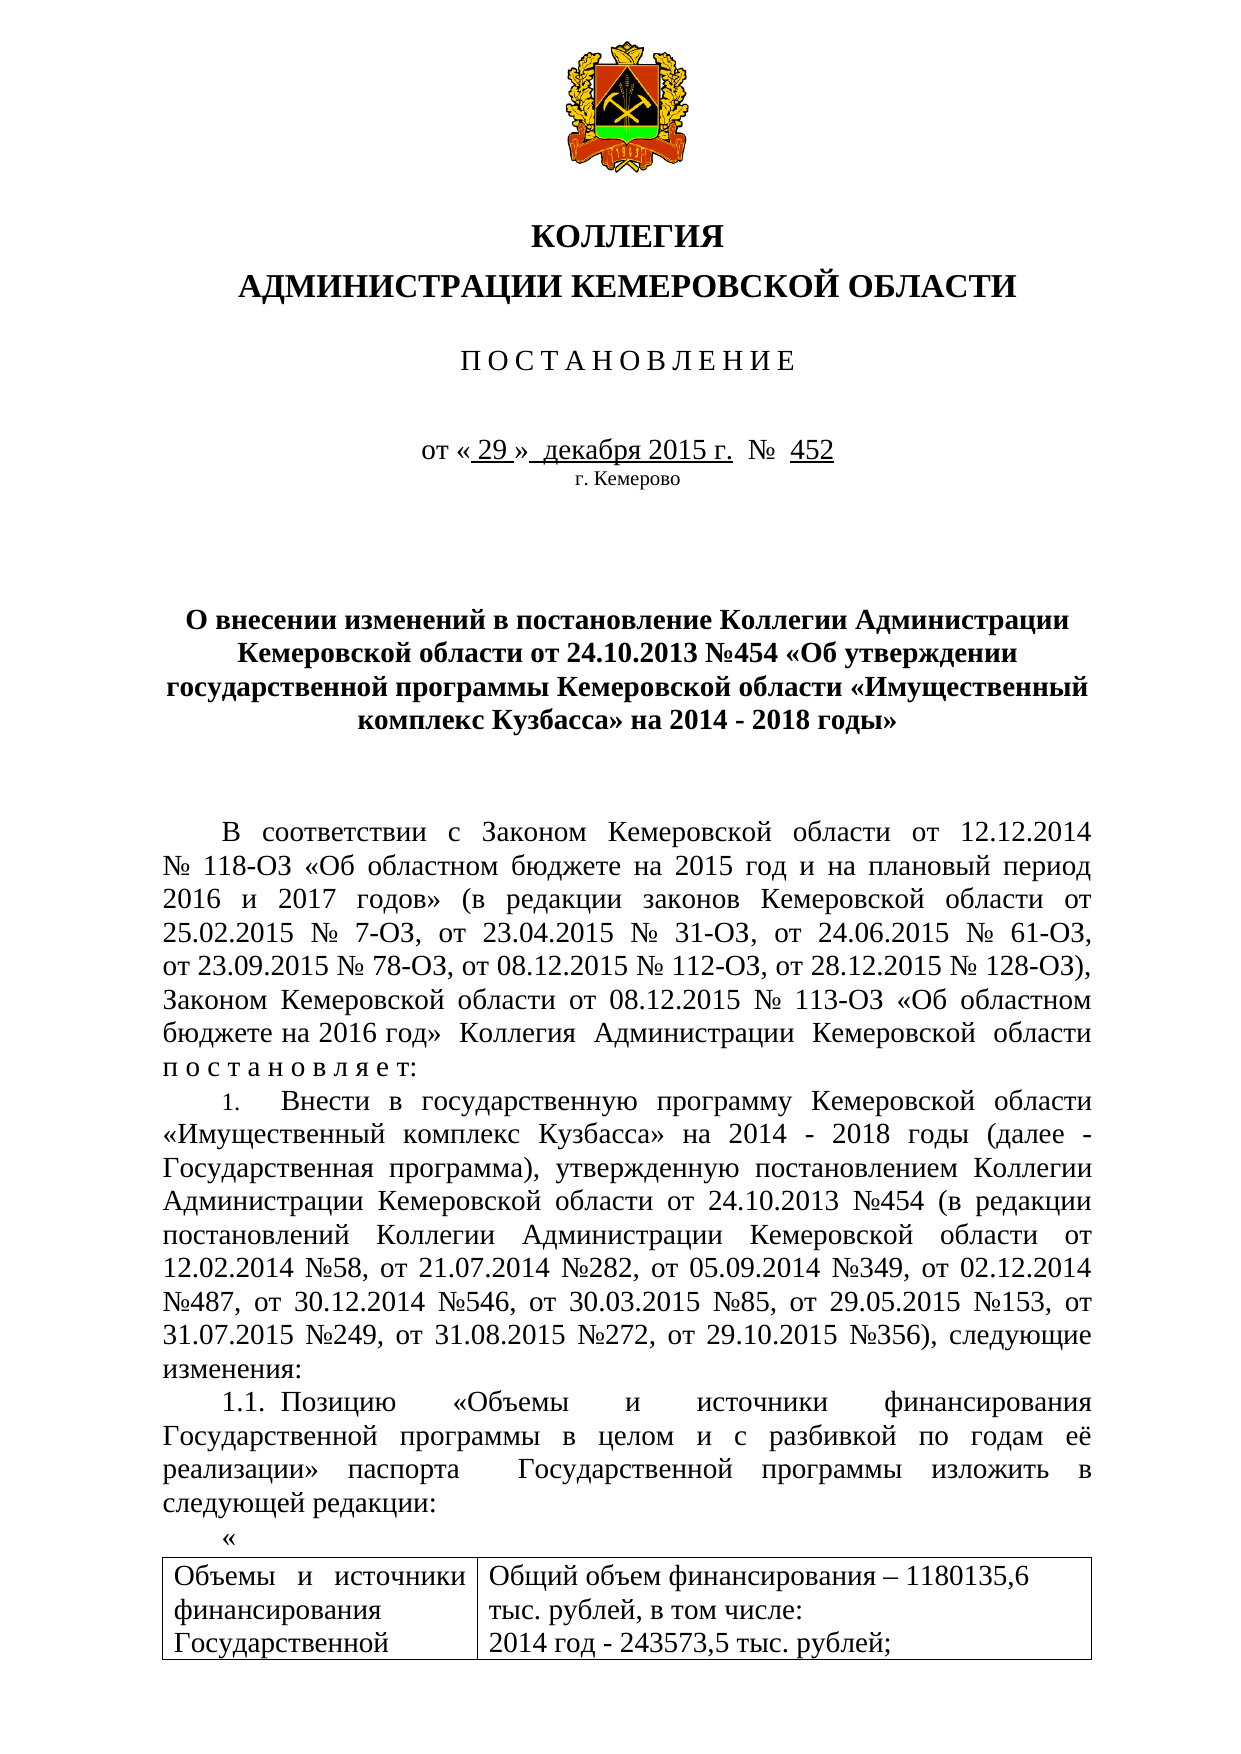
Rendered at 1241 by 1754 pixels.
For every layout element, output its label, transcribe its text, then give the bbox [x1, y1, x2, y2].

table_header Общий объем финансирования – 1180135,6 тыс. рублей, в том числе: 2014 год - 243573,5 тыс. рублей; [478, 1558, 1091, 1659]
list Позицию «Объемы и источники финансирования Государственной программы в целом и с разбивкой по годам её реализации» паспорта Государственной программы изложить в следующей редакции: [162, 1384, 1092, 1519]
text В соответствии с Законом Кемеровской области от 12.12.2014 № 118-ОЗ «Об областном бюджете на 2015 год и на плановый период 2016 и 2017 годов» (в редакции законов Кемеровской области от 25.02.2015 № 7-ОЗ, от 23.04.2015 № 31-ОЗ, от 24.06.2015 № 61-ОЗ, от 23.09.2015 № 78-ОЗ, от 08.12.2015 № 112-ОЗ, от 28.12.2015 № 128-ОЗ), Законом Кемеровской области от 08.12.2015 № 113-ОЗ «Об областном бюджете на 2016 год» Коллегия Администрации Кемеровской области п о с т а н о в л я е т: [162, 814, 1092, 1083]
text О внесении изменений в постановление Коллегии Администрации Кемеровской области от 24.10.2013 №454 «Об утверждении государственной программы Кемеровской области «Имущественный комплекс Кузбасса» на 2014 - 2018 годы» [162, 602, 1092, 736]
text г. Кемерово [162, 466, 1092, 490]
list Внести в государственную программу Кемеровской области «Имущественный комплекс Кузбасса» на 2014 - 2018 годы (далее -Государственная программа), утвержденную постановлением Коллегии Администрации Кемеровской области от 24.10.2013 №454 (в редакции постановлений Коллегии Администрации Кемеровской области от 12.02.2014 №58, от 21.07.2014 №282, от 05.09.2014 №349, от 02.12.2014 №487, от 30.12.2014 №546, от 30.03.2015 №85, от 29.05.2015 №153, от 31.07.2015 №249, от 31.08.2015 №272, от 29.10.2015 №356), следующие изменения: [162, 1083, 1092, 1384]
table_header Объемы и источники финансирования Государственной [163, 1558, 477, 1659]
text « [162, 1519, 1092, 1552]
text от « 29 » декабря 2015 г. № 452 [162, 432, 1092, 466]
text КОЛЛЕГИЯ [162, 216, 1092, 254]
text ПОСТАНОВЛЕНИЕ [162, 343, 1092, 376]
text АДМИНИСТРАЦИИ КЕМЕРОВСКОЙ ОБЛАСТИ [162, 267, 1092, 305]
